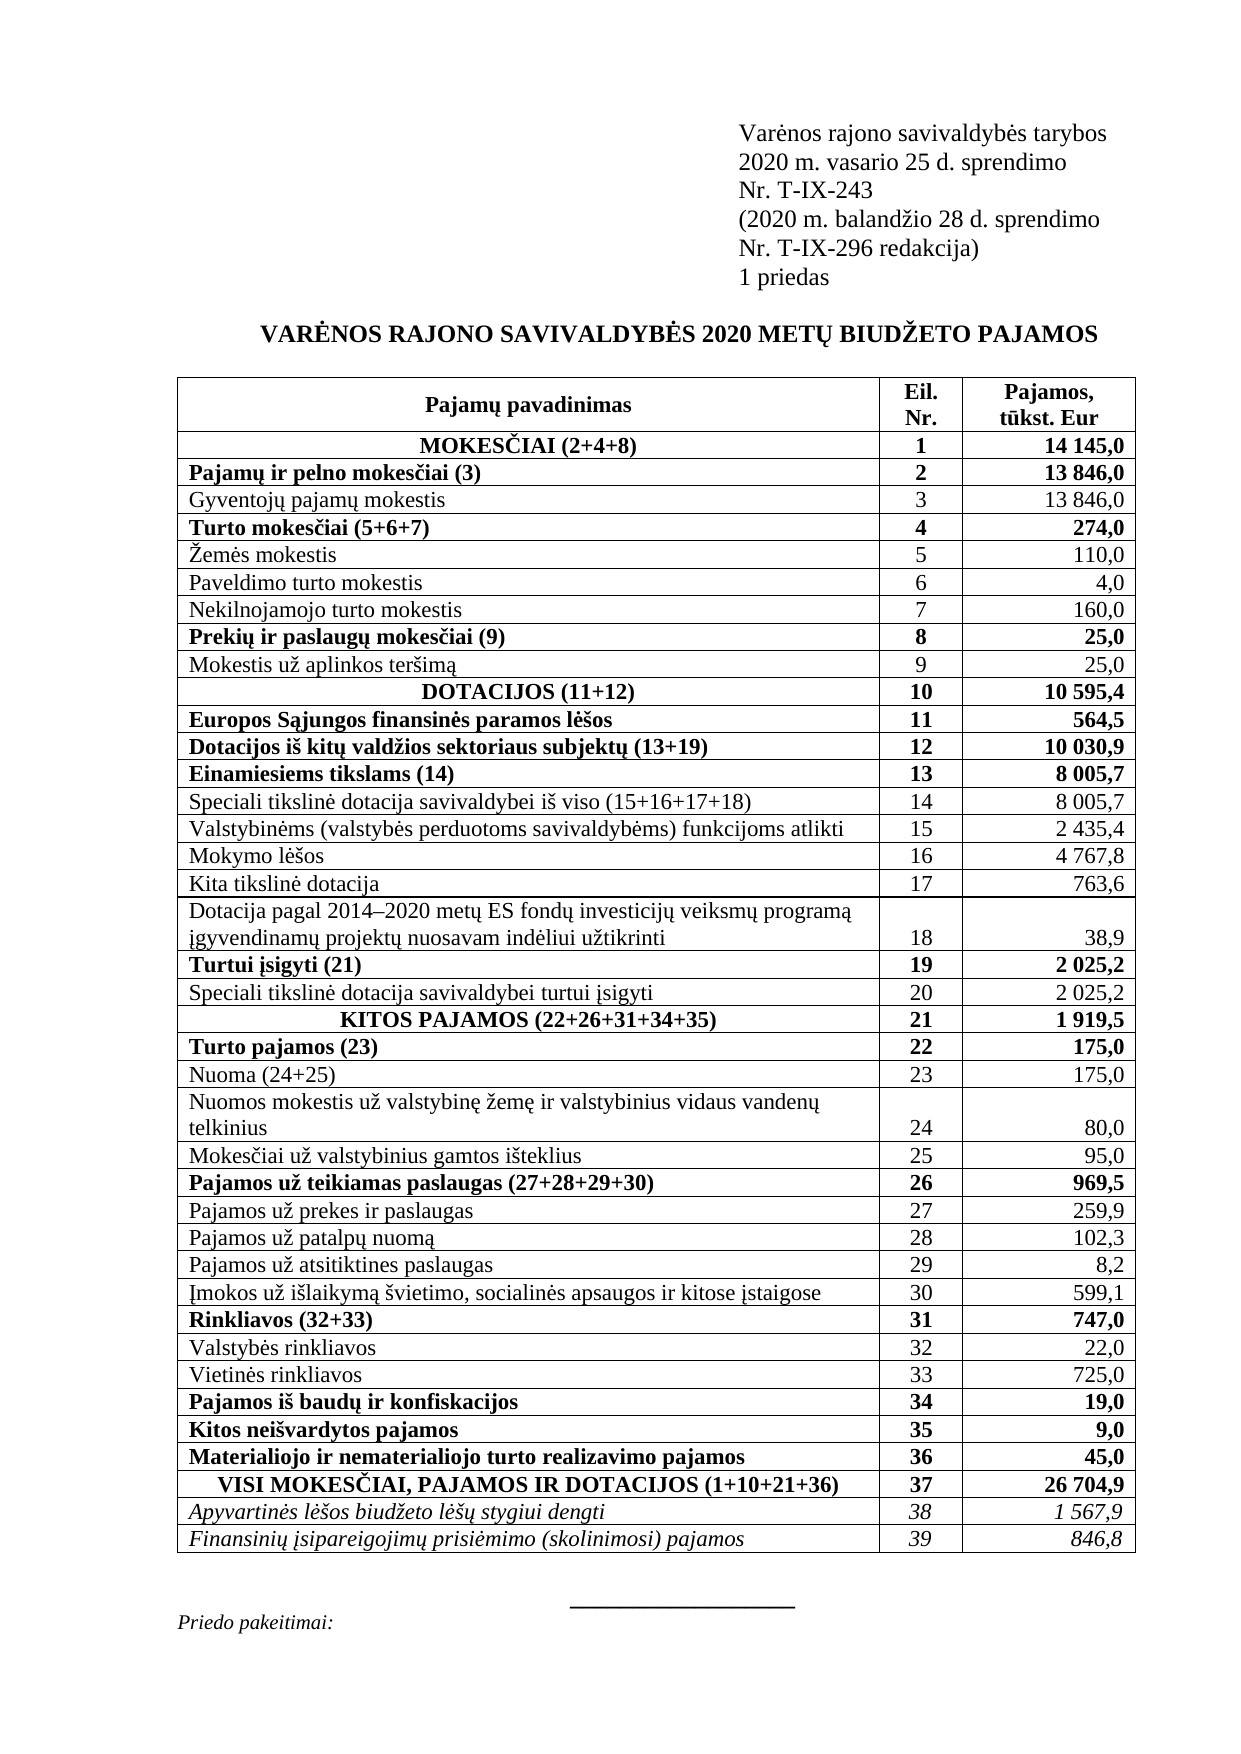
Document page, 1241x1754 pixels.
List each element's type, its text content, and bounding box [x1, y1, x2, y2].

table_cell 846,8 [963, 1525, 1135, 1552]
text Nr. T-IX-243 [738, 176, 1181, 204]
table_cell 725,0 [963, 1361, 1135, 1387]
table_cell 23 [880, 1061, 962, 1087]
table_cell 599,1 [963, 1279, 1135, 1305]
table_cell Nuoma (24+25) [178, 1061, 879, 1087]
table_cell 9 [880, 651, 962, 677]
table_cell 17 [880, 870, 962, 896]
table_cell 95,0 [963, 1142, 1135, 1168]
table_cell Kita tikslinė dotacija [178, 870, 879, 896]
table_cell 564,5 [963, 706, 1135, 732]
table_header Eil. Nr. [880, 378, 962, 431]
table_cell 19,0 [963, 1389, 1135, 1415]
table_cell 274,0 [963, 514, 1135, 540]
text __________________ [177, 1582, 1181, 1610]
table_cell 110,0 [963, 541, 1135, 568]
table_cell Nekilnojamojo turto mokestis [178, 596, 879, 622]
table_cell DOTACIJOS (11+12) [178, 678, 879, 704]
table_cell 11 [880, 706, 962, 732]
table_header Pajamos, tūkst. Eur [963, 378, 1135, 431]
table_cell Mokestis už aplinkos teršimą [178, 651, 879, 677]
table_cell 14 [880, 788, 962, 814]
table_cell 28 [880, 1224, 962, 1250]
table_cell 20 [880, 979, 962, 1005]
table_cell Įmokos už išlaikymą švietimo, socialinės apsaugos ir kitose įstaigose [178, 1279, 879, 1305]
table_cell 29 [880, 1251, 962, 1278]
table_cell Einamiesiems tikslams (14) [178, 760, 879, 787]
table_cell 5 [880, 541, 962, 568]
table_cell 38 [880, 1498, 962, 1524]
table_cell Pajamos už atsitiktines paslaugas [178, 1251, 879, 1278]
table_cell 969,5 [963, 1169, 1135, 1196]
table_cell Kitos neišvardytos pajamos [178, 1416, 879, 1442]
table_cell 4,0 [963, 569, 1135, 595]
table_cell 2 025,2 [963, 979, 1135, 1005]
table_cell MOKESČIAI (2+4+8) [178, 432, 879, 458]
table_cell 38,9 [963, 898, 1135, 950]
table_cell 34 [880, 1389, 962, 1415]
table_cell 13 [880, 760, 962, 787]
table_cell Nuomos mokestis už valstybinę žemę ir valstybinius vidaus vandenų telkinius [178, 1088, 879, 1141]
table_cell Žemės mokestis [178, 541, 879, 568]
table_cell Pajamos už patalpų nuomą [178, 1224, 879, 1250]
table_cell Mokymo lėšos [178, 843, 879, 869]
table_cell 22 [880, 1033, 962, 1060]
table_cell 8 [880, 624, 962, 650]
table_cell 15 [880, 815, 962, 842]
table_cell Valstybinėms (valstybės perduotoms savivaldybėms) funkcijoms atlikti [178, 815, 879, 842]
table_cell Speciali tikslinė dotacija savivaldybei turtui įsigyti [178, 979, 879, 1005]
table_cell Pajamos už teikiamas paslaugas (27+28+29+30) [178, 1169, 879, 1196]
table_cell Turto pajamos (23) [178, 1033, 879, 1060]
table_cell 13 846,0 [963, 486, 1135, 513]
table_cell 26 704,9 [963, 1471, 1135, 1497]
table_cell 7 [880, 596, 962, 622]
table_cell 24 [880, 1088, 962, 1141]
table_cell VISI MOKESČIAI, PAJAMOS IR DOTACIJOS (1+10+21+36) [178, 1471, 879, 1497]
table_cell Materialiojo ir nematerialiojo turto realizavimo pajamos [178, 1443, 879, 1469]
table_cell Europos Sąjungos finansinės paramos lėšos [178, 706, 879, 732]
table_cell Vietinės rinkliavos [178, 1361, 879, 1387]
table_cell Mokesčiai už valstybinius gamtos išteklius [178, 1142, 879, 1168]
table_cell Pajamų ir pelno mokesčiai (3) [178, 459, 879, 485]
table_cell 8,2 [963, 1251, 1135, 1278]
table_cell 19 [880, 951, 962, 977]
table_cell 8 005,7 [963, 788, 1135, 814]
text Varėnos rajono savivaldybės tarybos [738, 118, 1181, 147]
table_cell Prekių ir paslaugų mokesčiai (9) [178, 624, 879, 650]
table_cell 763,6 [963, 870, 1135, 896]
table_cell 27 [880, 1197, 962, 1223]
table_cell 36 [880, 1443, 962, 1469]
table_cell 45,0 [963, 1443, 1135, 1469]
table_cell 1 919,5 [963, 1006, 1135, 1032]
table_cell 26 [880, 1169, 962, 1196]
table_cell Turto mokesčiai (5+6+7) [178, 514, 879, 540]
table_cell 16 [880, 843, 962, 869]
text 1 priedas [738, 262, 1181, 291]
table_cell 37 [880, 1471, 962, 1497]
table_cell 3 [880, 486, 962, 513]
table_cell 2 [880, 459, 962, 485]
table_cell 747,0 [963, 1306, 1135, 1333]
table_cell 6 [880, 569, 962, 595]
table_cell 4 767,8 [963, 843, 1135, 869]
table_cell 39 [880, 1525, 962, 1552]
text 2020 m. vasario 25 d. sprendimo [738, 147, 1181, 176]
table_cell Gyventojų pajamų mokestis [178, 486, 879, 513]
table_cell 25,0 [963, 624, 1135, 650]
table_cell 10 [880, 678, 962, 704]
table_cell 13 846,0 [963, 459, 1135, 485]
table_cell 1 567,9 [963, 1498, 1135, 1524]
table_cell Dotacijos iš kitų valdžios sektoriaus subjektų (13+19) [178, 733, 879, 759]
table_cell 35 [880, 1416, 962, 1442]
text Priedo pakeitimai: [177, 1610, 1181, 1634]
table_cell 25 [880, 1142, 962, 1168]
table_cell 80,0 [963, 1088, 1135, 1141]
table_cell KITOS PAJAMOS (22+26+31+34+35) [178, 1006, 879, 1032]
table_cell 2 435,4 [963, 815, 1135, 842]
table_cell 2 025,2 [963, 951, 1135, 977]
table_cell Apyvartinės lėšos biudžeto lėšų stygiui dengti [178, 1498, 879, 1524]
table_cell 8 005,7 [963, 760, 1135, 787]
table_cell 25,0 [963, 651, 1135, 677]
table_cell Pajamos už prekes ir paslaugas [178, 1197, 879, 1223]
table_cell Rinkliavos (32+33) [178, 1306, 879, 1333]
table_cell 18 [880, 898, 962, 950]
table_cell 160,0 [963, 596, 1135, 622]
table_cell 10 030,9 [963, 733, 1135, 759]
table_cell Speciali tikslinė dotacija savivaldybei iš viso (15+16+17+18) [178, 788, 879, 814]
table_cell Paveldimo turto mokestis [178, 569, 879, 595]
table_cell 1 [880, 432, 962, 458]
table_cell Finansinių įsipareigojimų prisiėmimo (skolinimosi) pajamos [178, 1525, 879, 1552]
table_cell 175,0 [963, 1061, 1135, 1087]
table_cell 259,9 [963, 1197, 1135, 1223]
table_cell 102,3 [963, 1224, 1135, 1250]
table_cell 9,0 [963, 1416, 1135, 1442]
table_cell 14 145,0 [963, 432, 1135, 458]
table_cell 21 [880, 1006, 962, 1032]
table_cell Dotacija pagal 2014–2020 metų ES fondų investicijų veiksmų programą įgyvendinamų projektų nuosavam indėliui užtikrinti [178, 898, 879, 950]
table_cell 4 [880, 514, 962, 540]
table_cell Turtui įsigyti (21) [178, 951, 879, 977]
table_cell 32 [880, 1334, 962, 1360]
table_cell 175,0 [963, 1033, 1135, 1060]
table_cell 10 595,4 [963, 678, 1135, 704]
text (2020 m. balandžio 28 d. sprendimo [738, 204, 1181, 233]
table_cell Pajamos iš baudų ir konfiskacijos [178, 1389, 879, 1415]
table_cell 33 [880, 1361, 962, 1387]
table_header Pajamų pavadinimas [178, 378, 879, 431]
table_cell 31 [880, 1306, 962, 1333]
text Nr. T-IX-296 redakcija) [738, 233, 1181, 262]
table_cell Valstybės rinkliavos [178, 1334, 879, 1360]
table_cell 30 [880, 1279, 962, 1305]
text VARĖNOS RAJONO SAVIVALDYBĖS 2020 METŲ BIUDŽETO PAJAMOS [177, 319, 1181, 348]
table_cell 22,0 [963, 1334, 1135, 1360]
table_cell 12 [880, 733, 962, 759]
